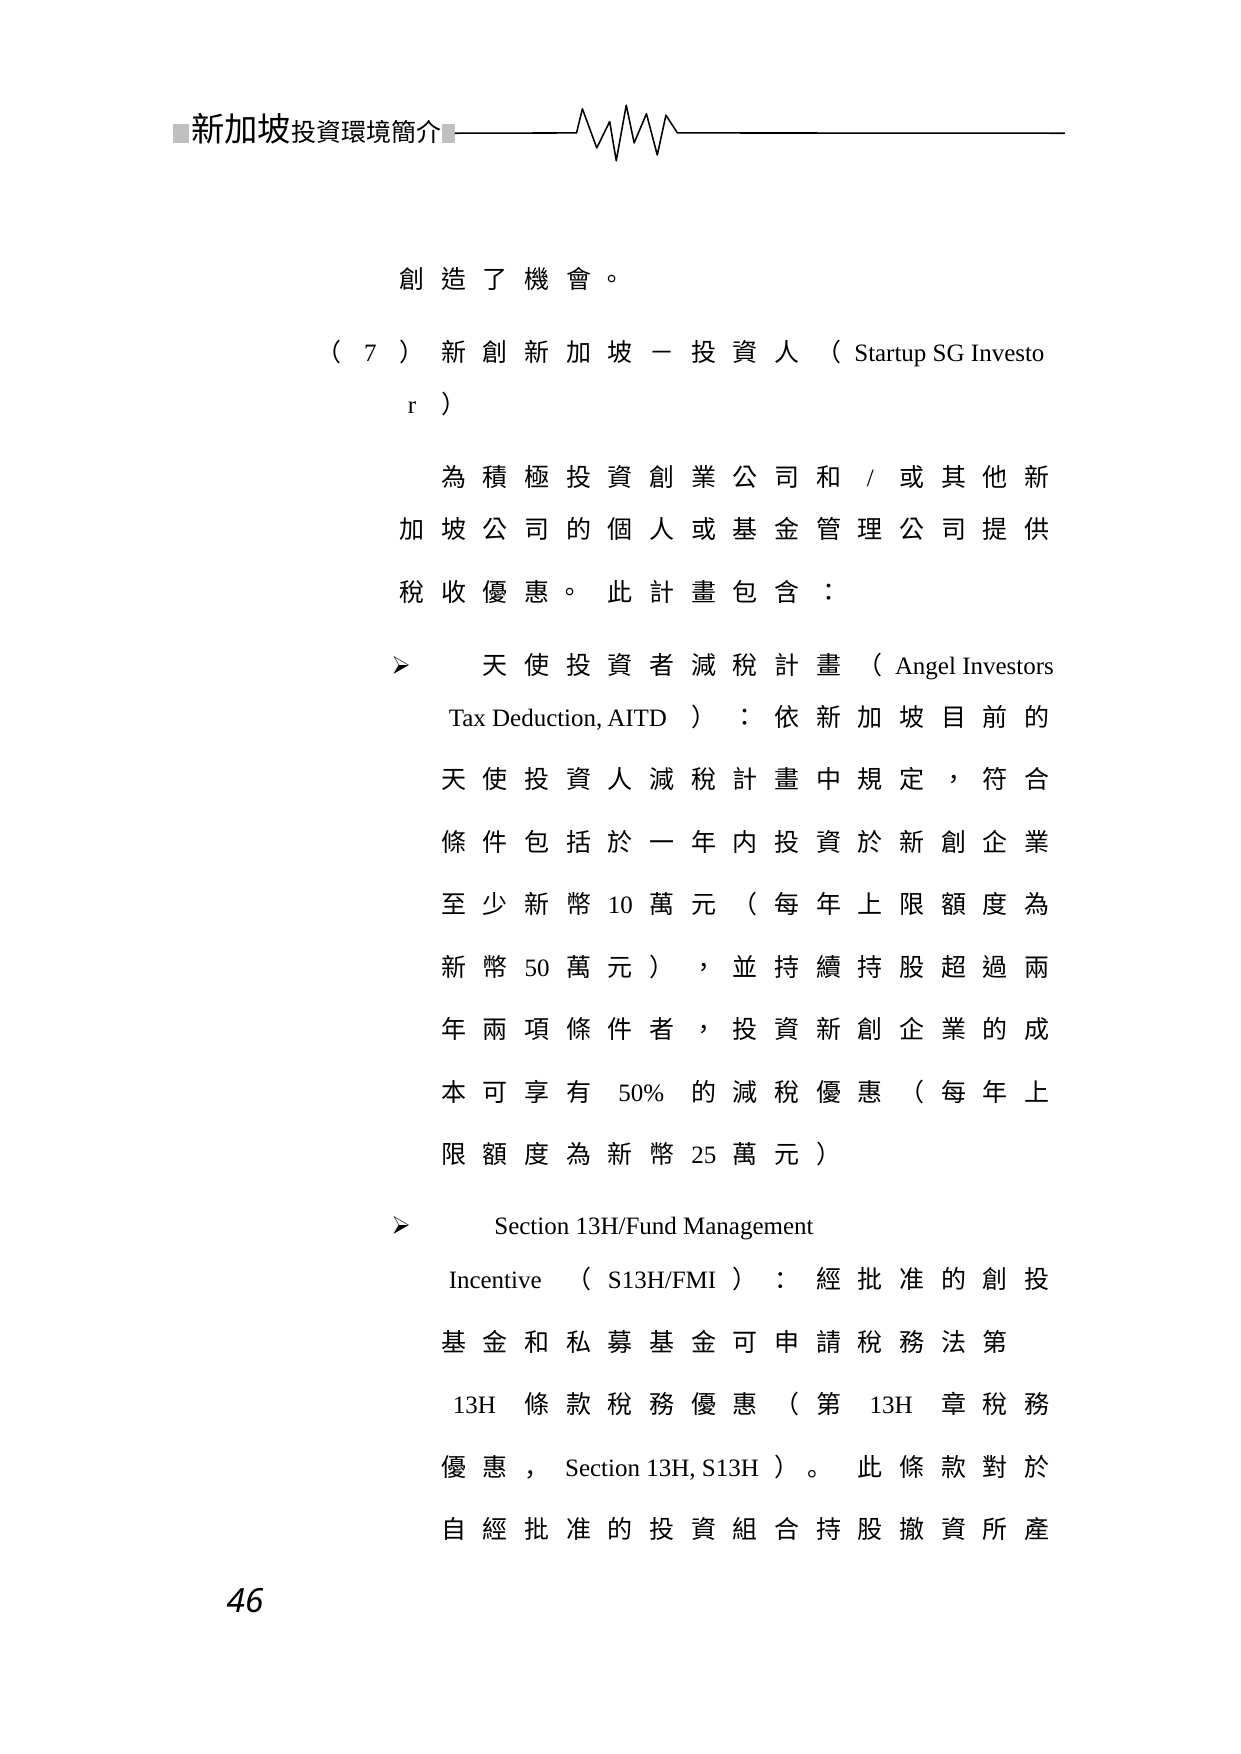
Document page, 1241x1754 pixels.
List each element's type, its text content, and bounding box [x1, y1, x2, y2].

text 創造了機會。 [367, 236, 1058, 299]
list 天使投資者減稅計畫（Angel Investors Tax Deduction, AITD）：依新加坡目前的天使投資人減稅計畫中規定，符合條件包括於一年内投資於新創企業至少新幣10萬元（每年上限額度為新幣50萬元），並持續持股超過兩年兩項條件者，投資新創企業的成本可享有50%的減稅優惠（每年上限額度為新幣25萬元） [367, 611, 1058, 1174]
text （7）新創新加坡－投資人（Startup SG Investor） [306, 299, 1058, 424]
text 為積極投資創業公司和/或其他新加坡公司的個人或基金管理公司提供稅收優惠。此計畫包含： [367, 424, 1058, 611]
list Section 13H/Fund Management Incentive（S13H/FMI）：經批准的創投基金和私募基金可申請稅務法第13H條款稅務優惠（第13H章稅務優惠，Section 13H, S13H）。此條款對於自經批准的投資組合持股撤資所產 [367, 1174, 1058, 1549]
